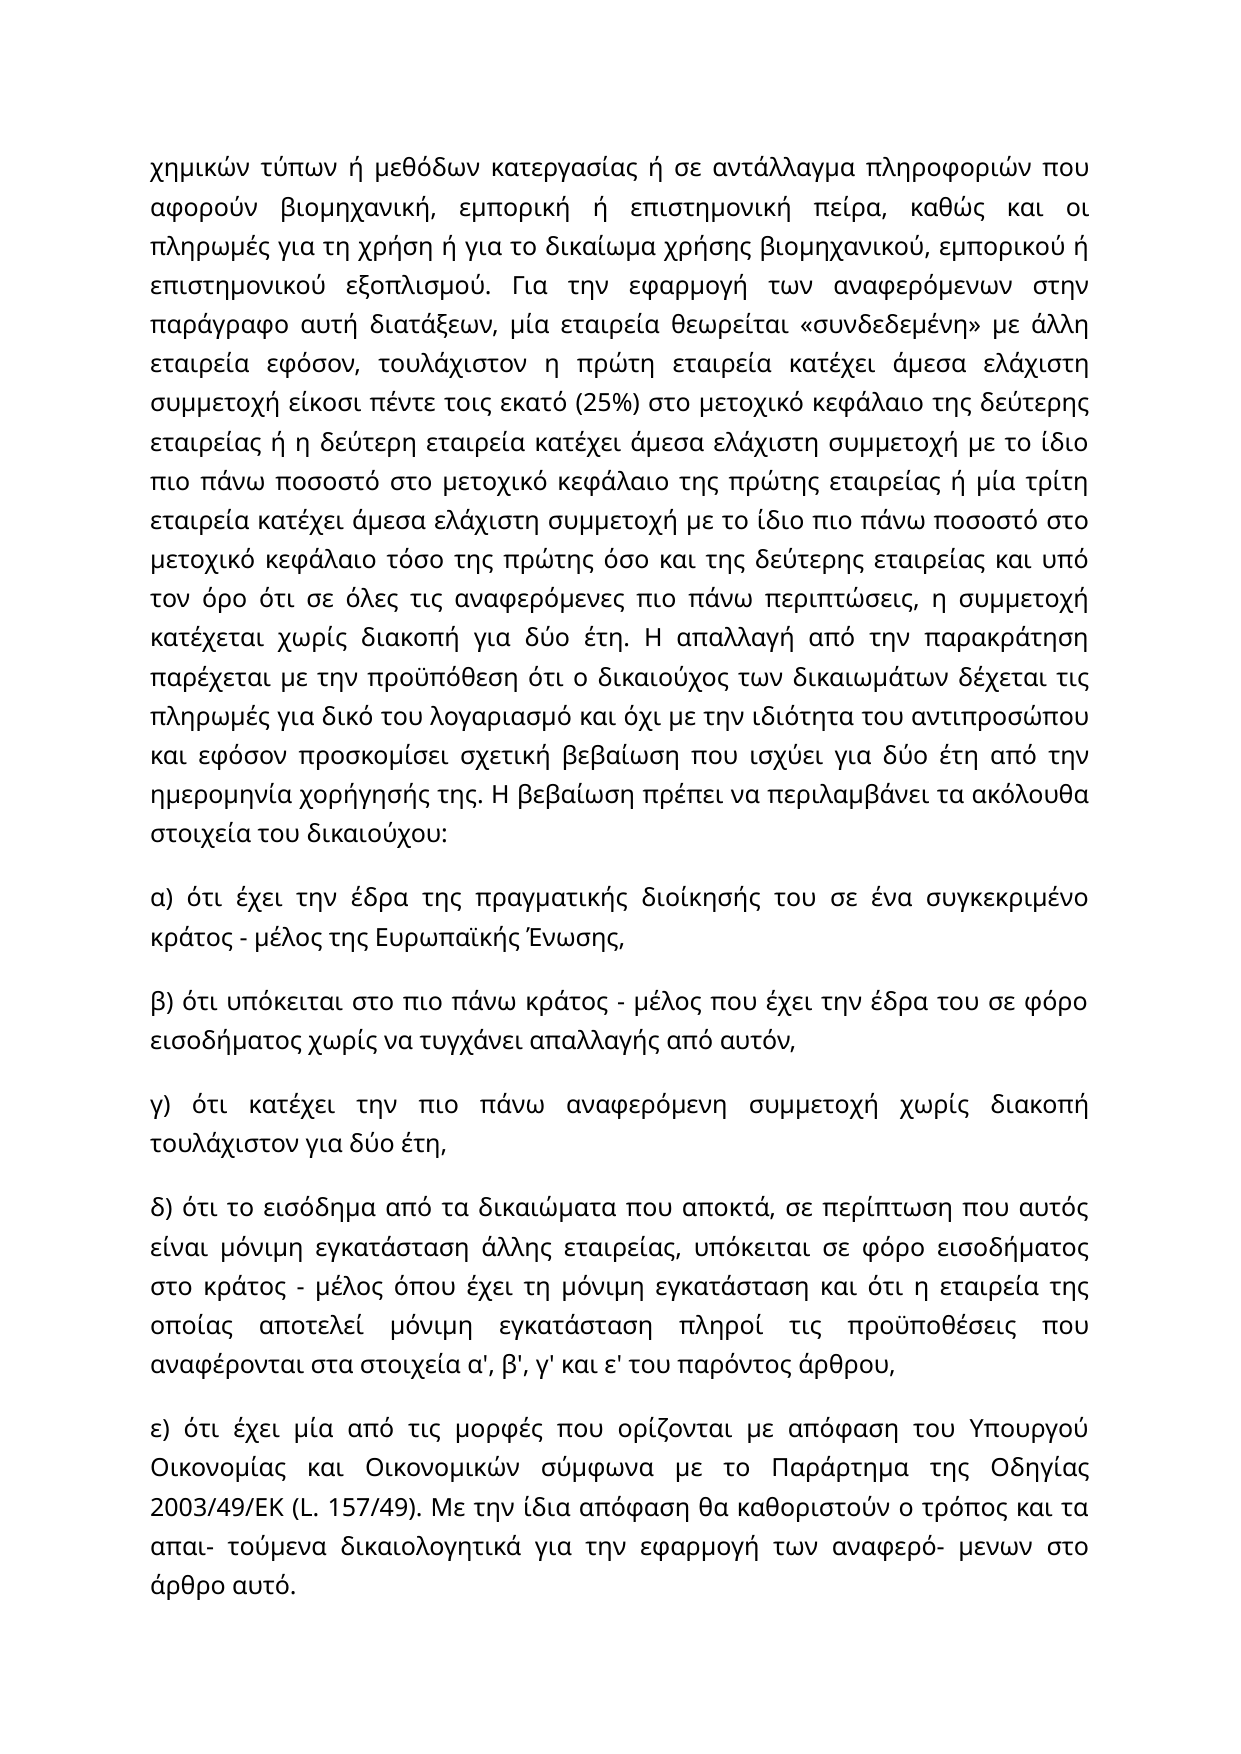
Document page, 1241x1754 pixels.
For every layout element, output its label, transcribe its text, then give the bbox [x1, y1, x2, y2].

text χημικών τύπων ή μεθόδων κατεργασίας ή σε αντάλλαγμα πληροφοριών που αφορούν βιομηχανική, εμπορική ή επιστημονική πείρα, καθώς και οι πληρωμές για τη χρήση ή για το δικαίωμα χρήσης βιομηχανικού, εμπορικού ή επιστημονικού εξοπλισμού. Για την εφαρμογή των αναφερόμενων στην παράγραφο αυτή διατάξεων, μία εταιρεία θεωρείται «συνδεδεμένη» με άλλη εταιρεία εφόσον, τουλάχιστον η πρώτη εταιρεία κατέχει άμεσα ελάχιστη συμμετοχή είκοσι πέντε τοις εκατό (25%) στο μετοχικό κεφάλαιο της δεύτερης εταιρείας ή η δεύτερη εταιρεία κατέχει άμεσα ελάχιστη συμμετοχή με το ίδιο πιο πάνω ποσοστό στο μετοχικό κεφάλαιο της πρώτης εταιρείας ή μία τρίτη εταιρεία κατέχει άμεσα ελάχιστη συμμετοχή με το ίδιο πιο πάνω ποσοστό στο μετοχικό κεφάλαιο τόσο της πρώτης όσο και της δεύτερης εταιρείας και υπό τον όρο ότι σε όλες τις αναφερόμενες πιο πάνω περιπτώσεις, η συμμετοχή κατέχεται χωρίς διακοπή για δύο έτη. Η απαλλαγή από την παρακράτηση παρέχεται με την προϋπόθεση ότι ο δικαιούχος των δικαιωμάτων δέχεται τις πληρωμές για δικό του λογαριασμό και όχι με την ιδιότητα του αντιπροσώπου και εφόσον προσκομίσει σχετική βεβαίωση που ισχύει για δύο έτη από την ημερομηνία χορήγησής της. Η βεβαίωση πρέπει να περιλαμβάνει τα ακόλουθα στοιχεία του δικαιούχου: [150, 150, 1090, 850]
text δ) ότι το εισόδημα από τα δικαιώματα που αποκτά, σε περίπτωση που αυτός είναι μόνιμη εγκατάσταση άλλης εταιρείας, υπόκειται σε φόρο εισοδήματος στο κράτος - μέλος όπου έχει τη μόνιμη εγκατάσταση και ότι η εταιρεία της οποίας αποτελεί μόνιμη εγκατάσταση πληροί τις προϋποθέσεις που αναφέρονται στα στοιχεία α', β', γ' και ε' του παρόντος άρθρου, [150, 1190, 1090, 1381]
text ε) ότι έχει μία από τις μορφές που ορίζονται με απόφαση του Υπουργού Οικονομίας και Οικονομικών σύμφωνα με το Παράρτημα της Οδηγίας 2003/49/ΕΚ (L. 157/49). Με την ίδια απόφαση θα καθοριστούν ο τρόπος και τα απαι- τούμενα δικαιολογητικά για την εφαρμογή των αναφερό- μενων στο άρθρο αυτό. [150, 1411, 1090, 1602]
text α) ότι έχει την έδρα της πραγματικής διοίκησής του σε ένα συγκεκριμένο κράτος - μέλος της Ευρωπαϊκής Ένωσης, [150, 880, 1090, 953]
text γ) ότι κατέχει την πιο πάνω αναφερόμενη συμμετοχή χωρίς διακοπή τουλάχιστον για δύο έτη, [150, 1087, 1090, 1160]
text β) ότι υπόκειται στο πιο πάνω κράτος - μέλος που έχει την έδρα του σε φόρο εισοδήματος χωρίς να τυγχάνει απαλλαγής από αυτόν, [150, 983, 1090, 1057]
